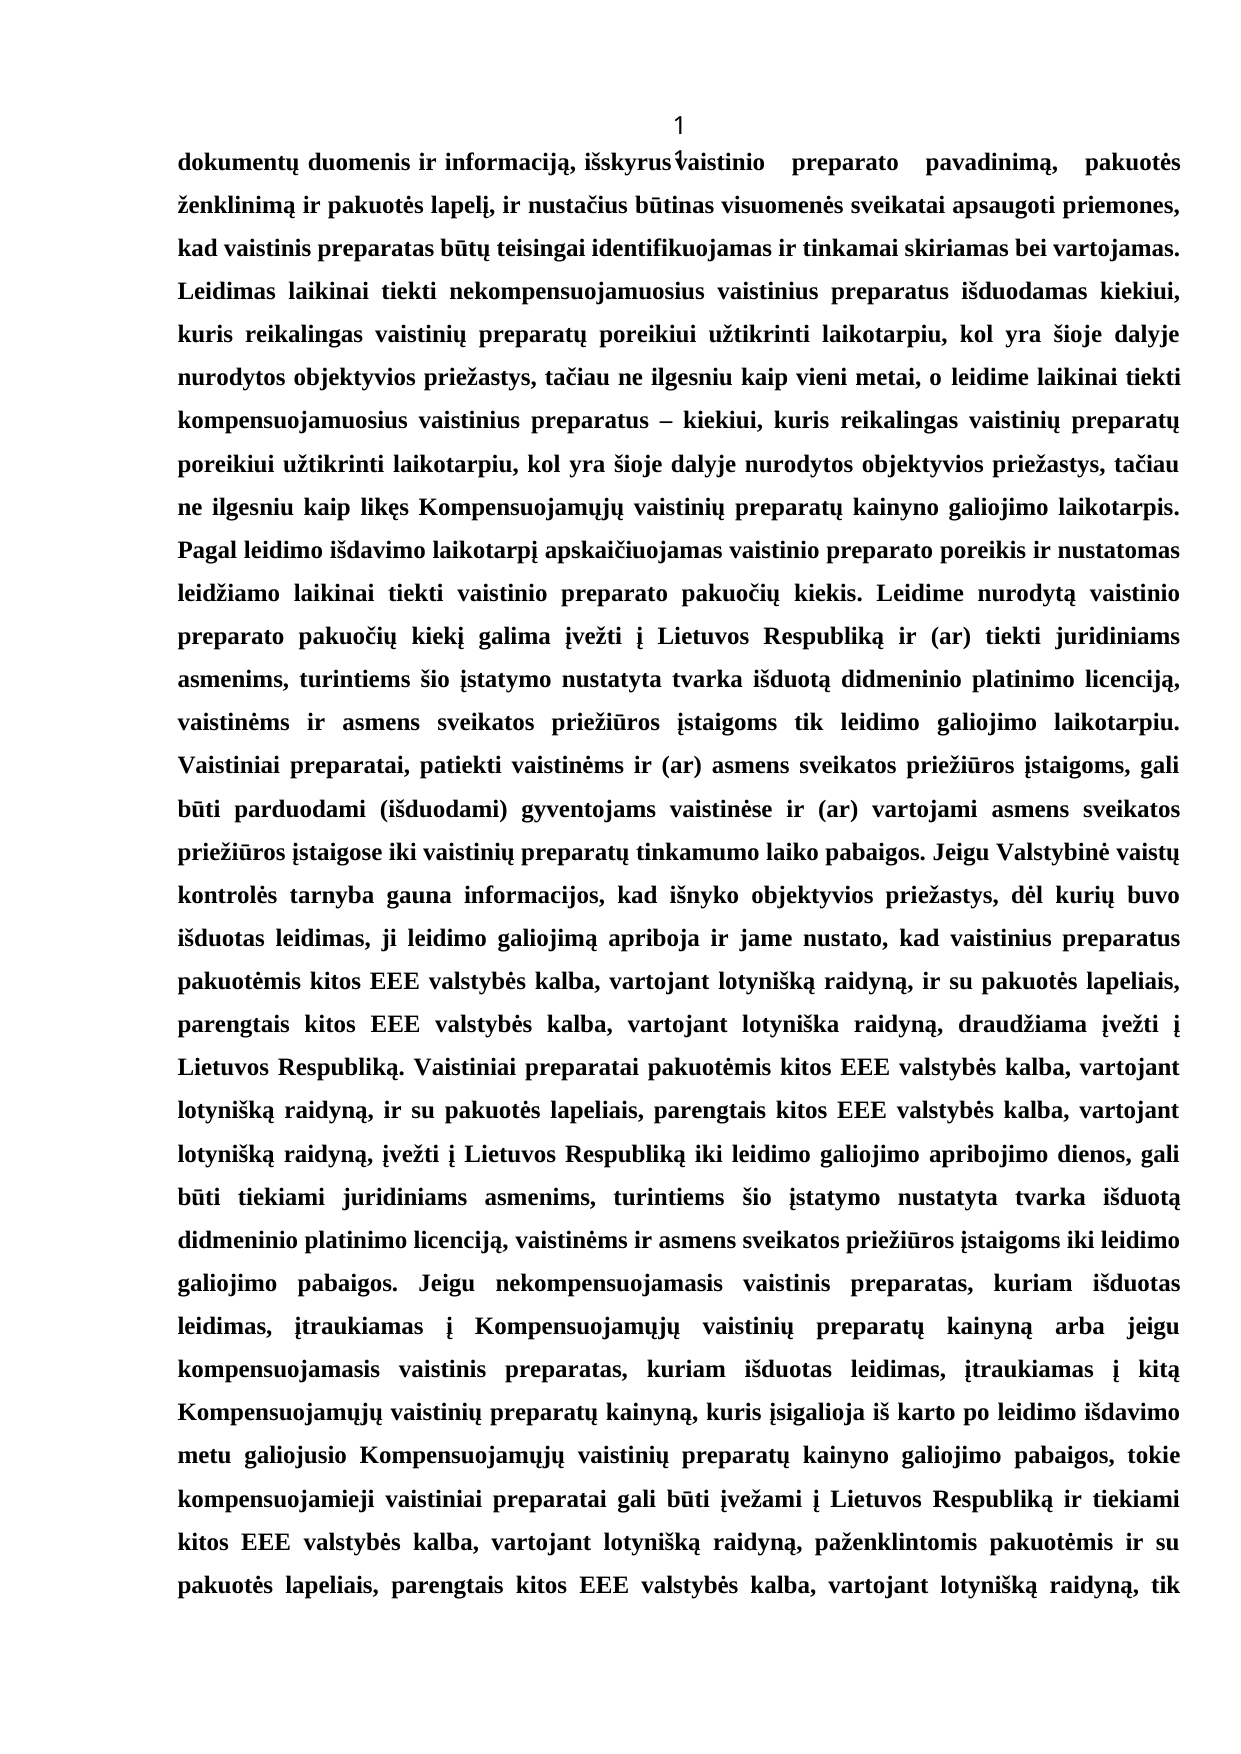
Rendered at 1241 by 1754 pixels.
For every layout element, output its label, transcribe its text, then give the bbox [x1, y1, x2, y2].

text dokumentų duomenis ir informaciją, išskyrus vaistinio preparato pavadinimą, pakuotės ženklinimą ir pakuotės lapelį, ir nustačius būtinas visuomenės sveikatai apsaugoti priemones, kad vaistinis preparatas būtų teisingai identifikuojamas ir tinkamai skiriamas bei vartojamas. Leidimas laikinai tiekti nekompensuojamuosius vaistinius preparatus išduodamas kiekiui, kuris reikalingas vaistinių preparatų poreikiui užtikrinti laikotarpiu, kol yra šioje dalyje nurodytos objektyvios priežastys, tačiau ne ilgesniu kaip vieni metai, o leidime laikinai tiekti kompensuojamuosius vaistinius preparatus – kiekiui, kuris reikalingas vaistinių preparatų poreikiui užtikrinti laikotarpiu, kol yra šioje dalyje nurodytos objektyvios priežastys, tačiau ne ilgesniu kaip likęs Kompensuojamųjų vaistinių preparatų kainyno galiojimo laikotarpis. Pagal leidimo išdavimo laikotarpį apskaičiuojamas vaistinio preparato poreikis ir nustatomas leidžiamo laikinai tiekti vaistinio preparato pakuočių kiekis. Leidime nurodytą vaistinio preparato pakuočių kiekį galima įvežti į Lietuvos Respubliką ir (ar) tiekti juridiniams asmenims, turintiems šio įstatymo nustatyta tvarka išduotą didmeninio platinimo licenciją, vaistinėms ir asmens sveikatos priežiūros įstaigoms tik leidimo galiojimo laikotarpiu. Vaistiniai preparatai, patiekti vaistinėms ir (ar) asmens sveikatos priežiūros įstaigoms, gali būti parduodami (išduodami) gyventojams vaistinėse ir (ar) vartojami asmens sveikatos priežiūros įstaigose iki vaistinių preparatų tinkamumo laiko pabaigos. Jeigu Valstybinė vaistų kontrolės tarnyba gauna informacijos, kad išnyko objektyvios priežastys, dėl kurių buvo išduotas leidimas, ji leidimo galiojimą apriboja ir jame nustato, kad vaistinius preparatus pakuotėmis kitos EEE valstybės kalba, vartojant lotynišką raidyną, ir su pakuotės lapeliais, parengtais kitos EEE valstybės kalba, vartojant lotyniška raidyną, draudžiama įvežti į Lietuvos Respubliką. Vaistiniai preparatai pakuotėmis kitos EEE valstybės kalba, vartojant lotynišką raidyną, ir su pakuotės lapeliais, parengtais kitos EEE valstybės kalba, vartojant lotynišką raidyną, įvežti į Lietuvos Respubliką iki leidimo galiojimo apribojimo dienos, gali būti tiekiami juridiniams asmenims, turintiems šio įstatymo nustatyta tvarka išduotą didmeninio platinimo licenciją, vaistinėms ir asmens sveikatos priežiūros įstaigoms iki leidimo galiojimo pabaigos. Jeigu nekompensuojamasis vaistinis preparatas, kuriam išduotas leidimas, įtraukiamas į Kompensuojamųjų vaistinių preparatų kainyną arba jeigu kompensuojamasis vaistinis preparatas, kuriam išduotas leidimas, įtraukiamas į kitą Kompensuojamųjų vaistinių preparatų kainyną, kuris įsigalioja iš karto po leidimo išdavimo metu galiojusio Kompensuojamųjų vaistinių preparatų kainyno galiojimo pabaigos, tokie kompensuojamieji vaistiniai preparatai gali būti įvežami į Lietuvos Respubliką ir tiekiami kitos EEE valstybės kalba, vartojant lotynišką raidyną, paženklintomis pakuotėmis ir su pakuotės lapeliais, parengtais kitos EEE valstybės kalba, vartojant lotynišką raidyną, tik [177, 147, 1181, 1599]
